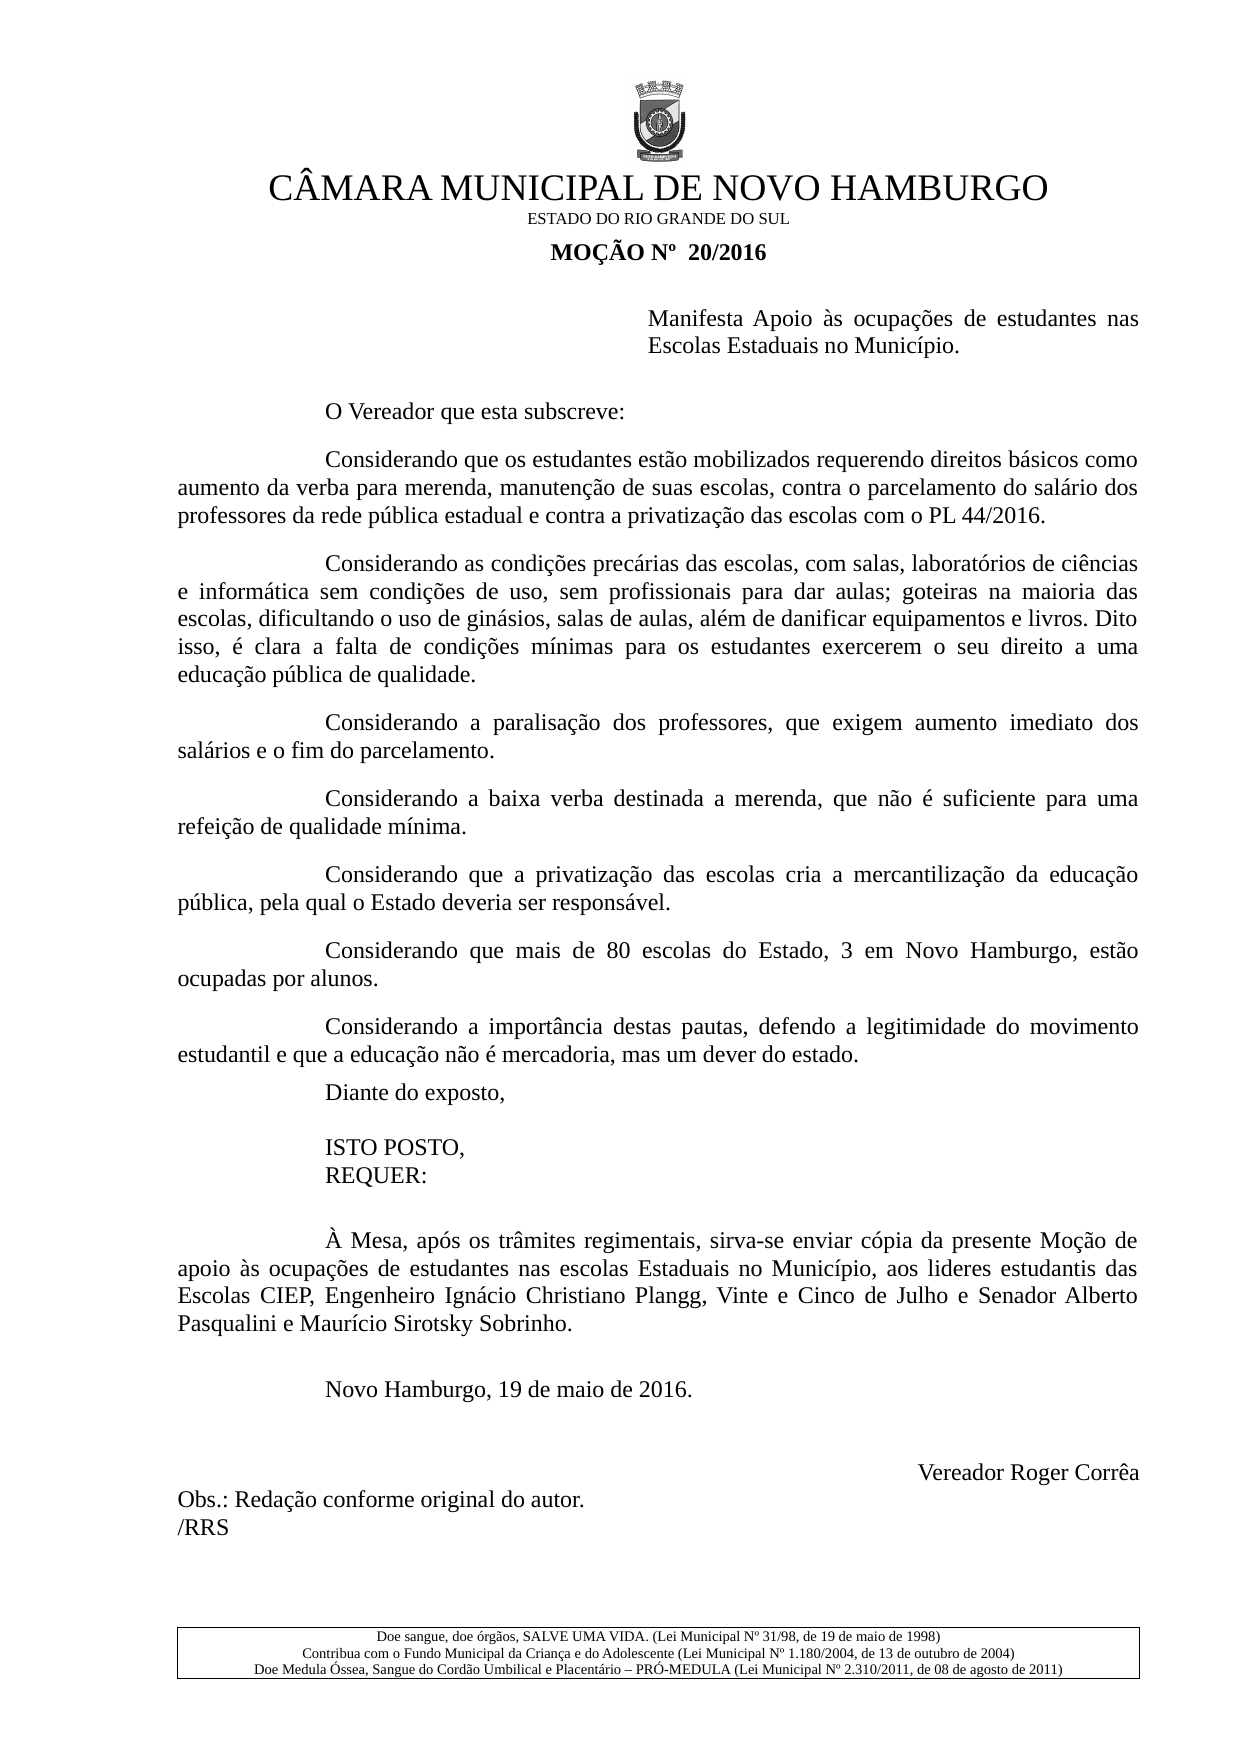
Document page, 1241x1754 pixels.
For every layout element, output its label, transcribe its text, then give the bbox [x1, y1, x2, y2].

text Diante do exposto, [177, 1078, 1140, 1105]
text Vereador Roger Corrêa [177, 1457, 1140, 1485]
text Considerando que os estudantes estão mobilizados requerendo direitos básicos como aumento da verba para merenda, manutenção de suas escolas, contra o parcelamento do salário dos professores da rede pública estadual e contra a privatização das escolas com o PL 44/2016. [177, 446, 1140, 528]
text Considerando a baixa verba destinada a merenda, que não é suficiente para uma refeição de qualidade mínima. [177, 784, 1140, 839]
text Considerando que mais de 80 escolas do Estado, 3 em Novo Hamburgo, estão ocupadas por alunos. [177, 936, 1140, 991]
text Considerando a paralisação dos professores, que exigem aumento imediato dos salários e o fim do parcelamento. [177, 708, 1140, 763]
text À Mesa, após os trâmites regimentais, sirva-se enviar cópia da presente Moção de apoio às ocupações de estudantes nas escolas Estaduais no Município, aos lideres estudantis das Escolas CIEP, Engenheiro Ignácio Christiano Plangg, Vinte e Cinco de Julho e Senador Alberto Pasqualini e Maurício Sirotsky Sobrinho. [177, 1226, 1140, 1337]
text Considerando as condições precárias das escolas, com salas, laboratórios de ciências e informática sem condições de uso, sem profissionais para dar aulas; goteiras na maioria das escolas, dificultando o uso de ginásios, salas de aulas, além de danificar equipamentos e livros. Dito isso, é clara a falta de condições mínimas para os estudantes exercerem o seu direito a uma educação pública de qualidade. [177, 549, 1140, 687]
text Obs.: Redação conforme original do autor. [177, 1485, 1140, 1513]
text MOÇÃO Nº 20/2016 [177, 238, 1140, 266]
text Considerando a importância destas pautas, defendo a legitimidade do movimento estudantil e que a educação não é mercadoria, mas um dever do estado. [177, 1012, 1140, 1067]
text ISTO POSTO, [177, 1133, 1140, 1161]
text Considerando que a privatização das escolas cria a mercantilização da educação pública, pela qual o Estado deveria ser responsável. [177, 860, 1140, 915]
text O Vereador que esta subscreve: [177, 397, 1140, 425]
text Manifesta Apoio às ocupações de estudantes nas Escolas Estaduais no Município. [648, 304, 1140, 359]
text Novo Hamburgo, 19 de maio de 2016. [177, 1375, 1140, 1402]
text /RRS [177, 1513, 1140, 1540]
text REQUER: [177, 1161, 1140, 1188]
